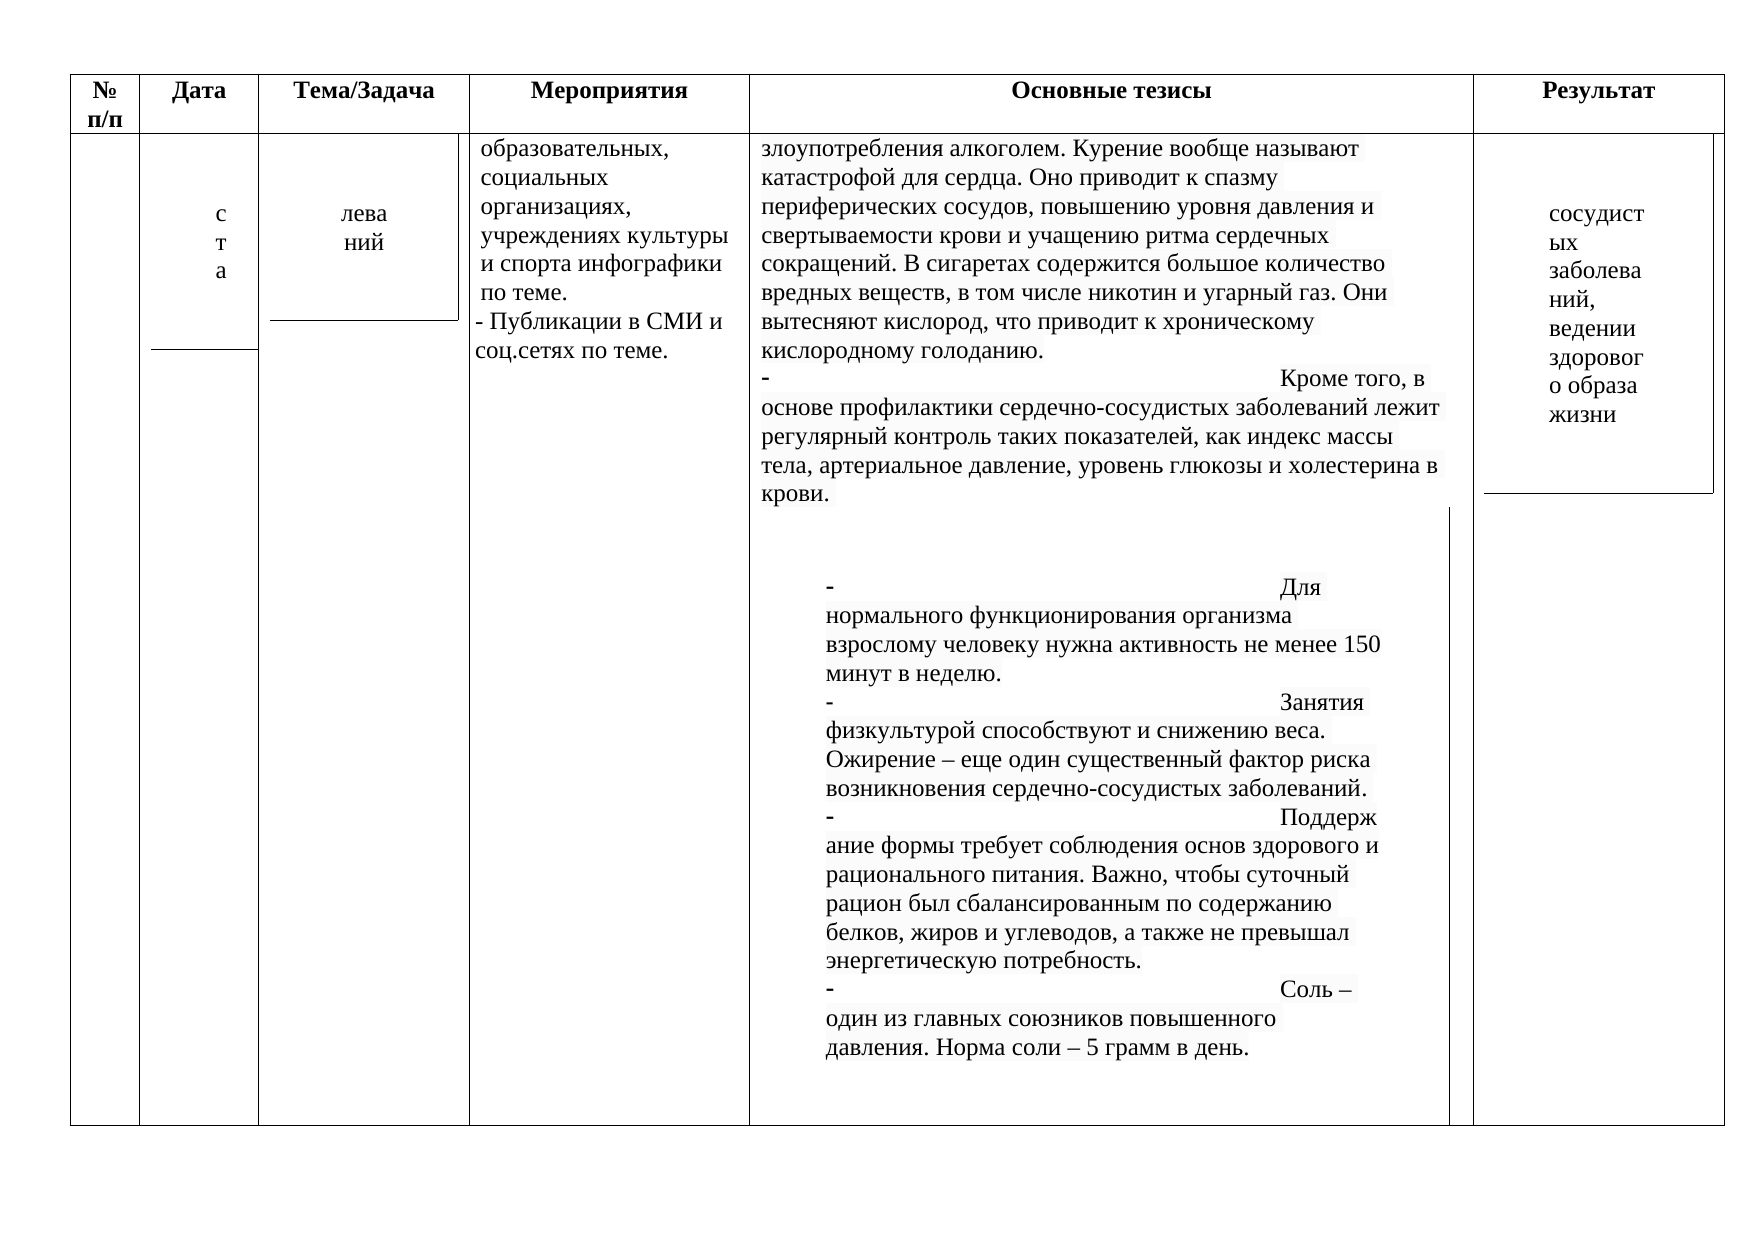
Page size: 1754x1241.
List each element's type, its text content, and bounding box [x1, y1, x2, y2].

table_header № п/п [71, 75, 139, 132]
table_cell леваний [259, 134, 469, 1125]
table_cell Медицинское сообщество едино во мнении, что здоровый образ жизни является основой профилактики и лечения сердечно-сосудистых заболеваний. Он подразумевает правильное питание, достаточную физическую активность, проведение профилактических обследований с целью своевременного выявления неинфекционных заболеваний, а также отказ от вредных привычек. К числу самых неблагоприятных рисков для сердца и сосудов относятся наследственный фактор, а также курение, злоупотребление алкоголем, низкую физическую активность, ожирение и сахарный диабет. Профилактика невозможна без отказа от вредных привычек – курения и злоупотребления алкоголем. Курение вообще называют катастрофой для сердца. Оно приводит к спазму периферических сосудов, повышению уровня давления и свертываемости крови и учащению ритма сердечных сокращений. В сигаретах содержится большое количество вредных веществ, в том числе никотин и угарный газ. Они вытесняют кислород, что приводит к хроническому кислородному голоданию. Кроме того, в основе профилактики сердечно-сосудистых заболеваний лежит регулярный контроль таких показателей, как индекс массы тела, артериальное давление, уровень глюкозы и холестерина в крови. Для нормального функционирования организма взрослому человеку нужна активность не менее 150 минут в неделю. Занятия физкультурой способствуют и снижению веса. Ожирение – еще один существенный фактор риска возникновения сердечно-сосудистых заболеваний. Поддержание формы требует соблюдения основ здорового и рационального питания. Важно, чтобы суточный рацион был сбалансированным по содержанию белков, жиров и углеводов, а также не превышал энергетическую потребность. Соль – один из главных союзников повышенного давления. Норма соли – 5 грамм в день. Одной из ключевых особенностей диеты является потребление большого количества овощей и фруктов. ВОЗ советует употреблять каждый день не меньше 400 гр. овощей, фруктов и ягод. Диета также подразумевает снижение количества кондитерских изделий и животных жиров и добавление в рацион рыбы и морепродуктов, растительных масел, орехов. Это необходимо для снижения холестерина и сахара в крови. Следить за уровнем давления необходимо, особенно при наличии факторов риска развития сердечно-сосудистых заболеваний. Это также актуально для тех, кто страдает слабостью, головными болями и головокружениями. Для получения наиболее объективных показателей нужно измерить давление повторно после двухминутного перерыва и ориентироваться на средние числа. Кроме того, делать это желательно утром и вечером, и записывать среднее давление утром и среднее давление вечером в дневник. Если вы видите на экране тонометра 140/90 – это повод обратиться к врачу. [750, 134, 1473, 1125]
table_header Тема/Задача [259, 75, 469, 132]
table_header Мероприятия [470, 75, 749, 132]
table_header Результат [1474, 75, 1724, 132]
table_header Основные тезисы [750, 75, 1473, 132]
table_cell 7 - 13 августа [140, 134, 258, 1125]
table_cell образовательных, социальных организациях, учреждениях культуры и спорта инфографики по теме. - Публикации в СМИ и соц.сетях по теме. [470, 134, 749, 1125]
table_cell сосудистых заболеваний, ведении здорового образа жизни [1474, 134, 1724, 1125]
table_header Дата [140, 75, 258, 132]
table_cell [71, 134, 139, 1125]
